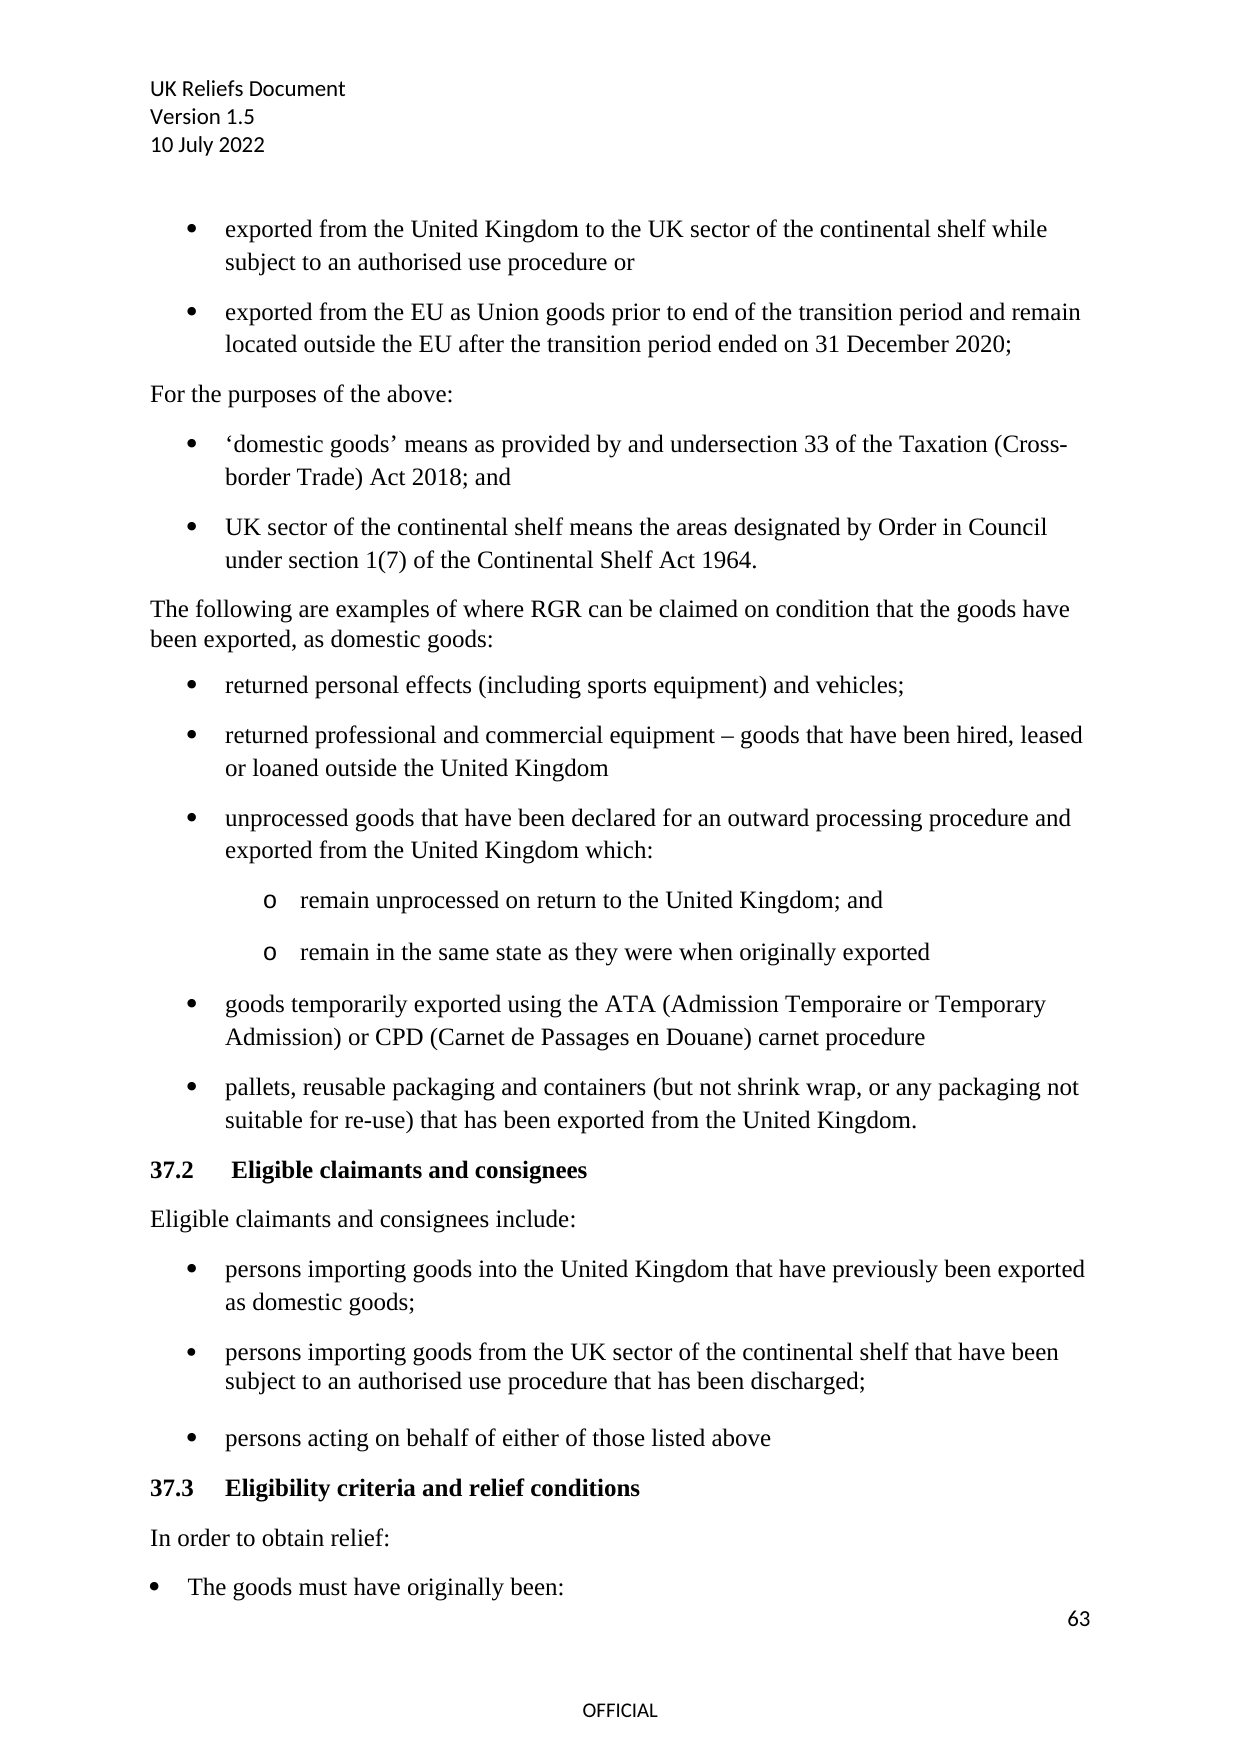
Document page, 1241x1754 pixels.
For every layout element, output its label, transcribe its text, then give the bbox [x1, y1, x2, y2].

list UK sector of the continental shelf means the areas designated by Order in Council under section 1(7) of the Continental Shelf Act 1964. [187, 512, 1090, 573]
list goods temporarily exported using the ATA (Admission Temporaire or Temporary Admission) or CPD (Carnet de Passages en Douane) carnet procedure [187, 989, 1090, 1051]
text Eligible claimants and consignees include: [150, 1204, 1090, 1233]
list exported from the United Kingdom to the UK sector of the continental shelf while subject to an authorised use procedure or [187, 214, 1090, 276]
list persons importing goods into the United Kingdom that have previously been exported as domestic goods; [187, 1254, 1090, 1316]
list ‘domestic goods’ means as provided by and undersection 33 of the Taxation (Cross-border Trade) Act 2018; and [187, 429, 1090, 491]
list The goods must have originally been: [150, 1572, 1090, 1601]
list pallets, reusable packaging and containers (but not shrink wrap, or any packaging not suitable for re-use) that has been exported from the United Kingdom. [187, 1072, 1090, 1134]
text 37.2 Eligible claimants and consignees [150, 1155, 1090, 1184]
list persons acting on behalf of either of those listed above [187, 1423, 1090, 1452]
list remain unprocessed on return to the United Kingdom; and [262, 885, 1090, 916]
text For the purposes of the above: [150, 379, 1090, 408]
text In order to obtain relief: [150, 1523, 1090, 1551]
list unprocessed goods that have been declared for an outward processing procedure and exported from the United Kingdom which: [187, 803, 1090, 864]
text The following are examples of where RGR can be claimed on condition that the goods have been exported, as domestic goods: [150, 594, 1090, 653]
list persons importing goods from the UK sector of the continental shelf that have been subject to an authorised use procedure that has been discharged; [187, 1337, 1090, 1394]
list returned professional and commercial equipment – goods that have been hired, leased or loaned outside the United Kingdom [187, 720, 1090, 782]
list remain in the same state as they were when originally exported [262, 937, 1090, 968]
text 37.3 Eligibility criteria and relief conditions [150, 1473, 1090, 1502]
list returned personal effects (including sports equipment) and vehicles; [187, 670, 1090, 699]
list exported from the EU as Union goods prior to end of the transition period and remain located outside the EU after the transition period ended on 31 December 2020; [187, 297, 1090, 358]
